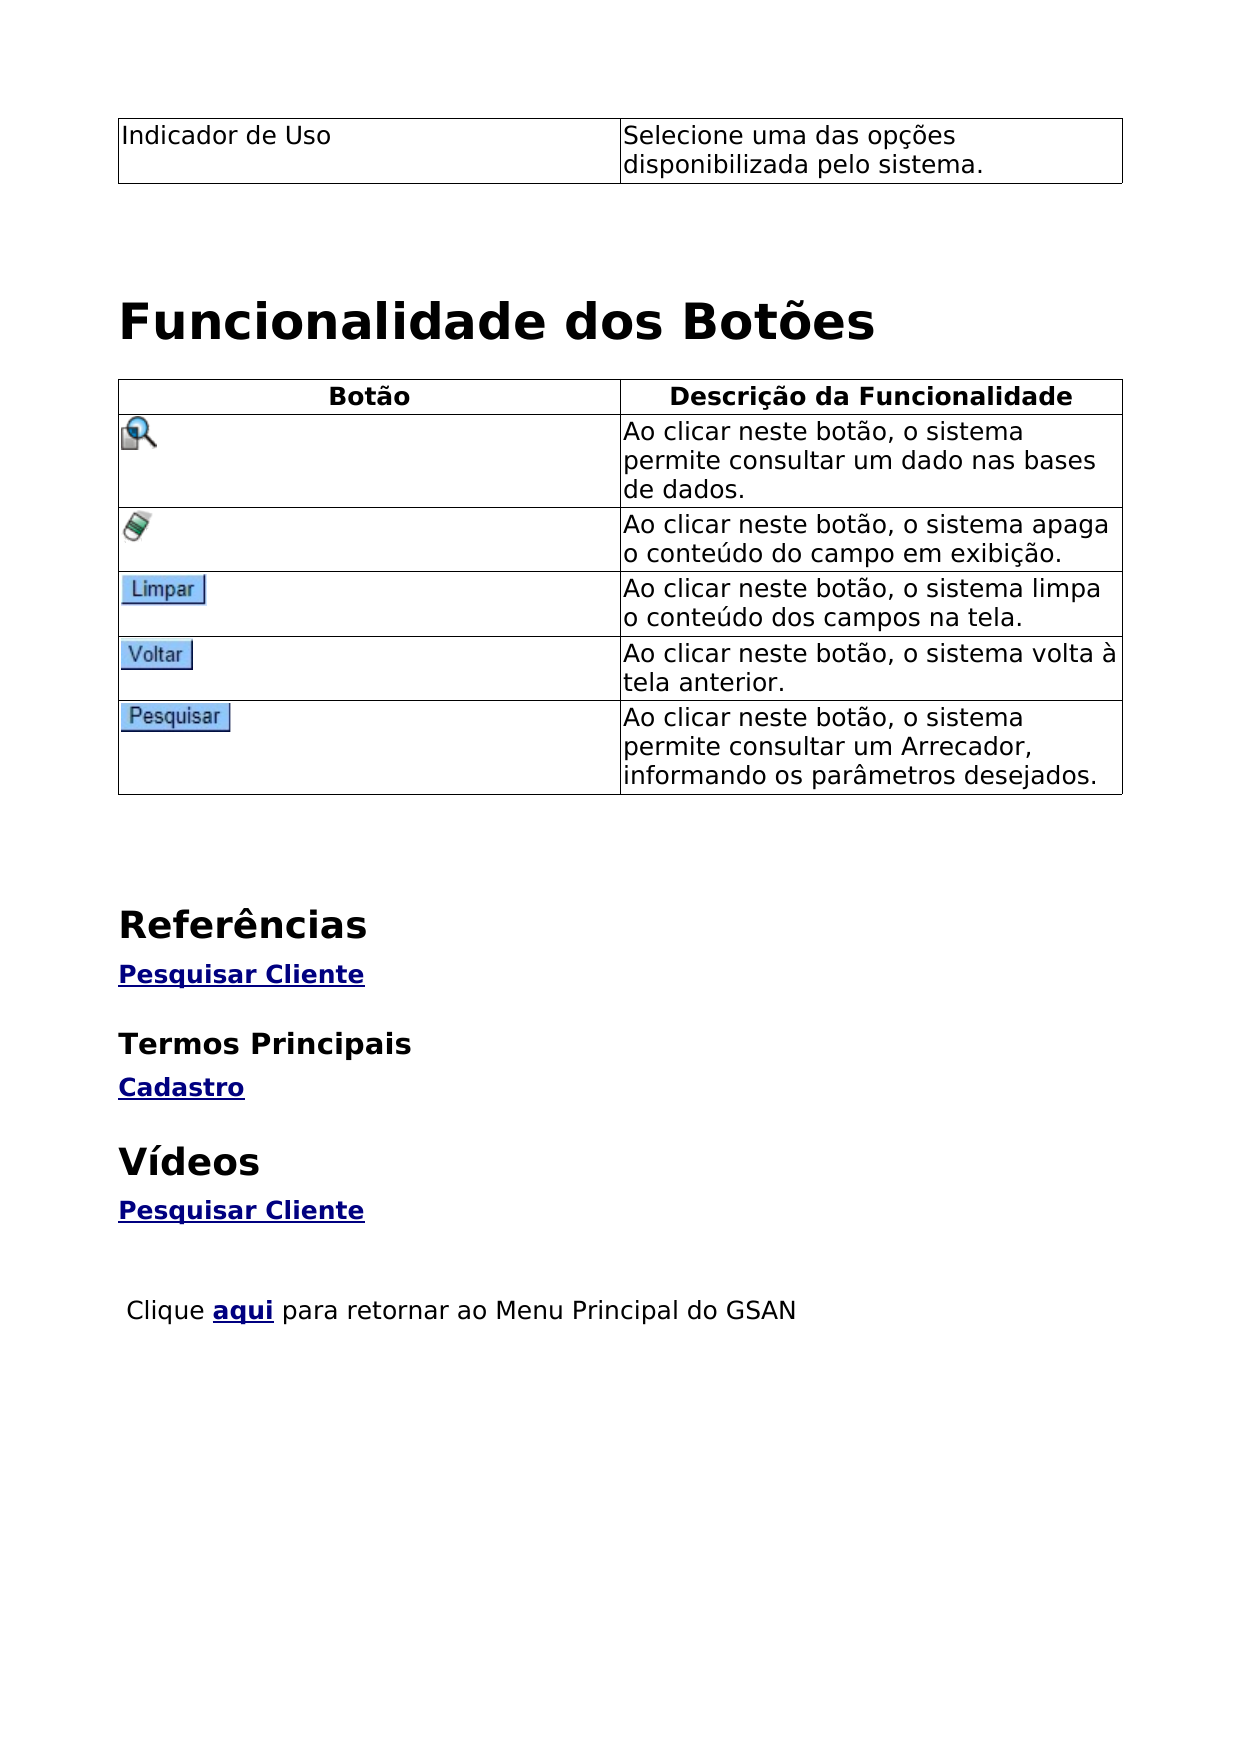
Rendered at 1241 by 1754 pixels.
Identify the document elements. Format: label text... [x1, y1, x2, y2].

table_cell [119, 508, 620, 571]
subtitle Funcionalidade dos Botões [118, 293, 1122, 351]
text Clique aqui para retornar ao Menu Principal do GSAN [118, 1238, 1122, 1325]
text Pesquisar Cliente [118, 1196, 1122, 1225]
table_cell Ao clicar neste botão, o sistema limpa o conteúdo dos campos na tela. [621, 572, 1122, 636]
table_cell Ao clicar neste botão, o sistema apaga o conteúdo do campo em exibição. [621, 508, 1122, 571]
subtitle Vídeos [118, 1140, 1122, 1184]
text Cadastro [118, 1073, 1122, 1103]
subtitle Referências [118, 904, 1122, 948]
table_cell [119, 415, 620, 507]
text Pesquisar Cliente [118, 960, 1122, 989]
picture [121, 416, 157, 450]
table_cell Indicador de Uso [119, 119, 620, 182]
table_cell [119, 701, 620, 793]
picture [121, 703, 231, 732]
table_cell [119, 572, 620, 636]
picture [121, 574, 207, 606]
picture [121, 638, 193, 670]
subtitle Termos Principais [118, 1027, 1122, 1061]
table_cell Selecione uma das opções disponibilizada pelo sistema. [621, 119, 1122, 182]
picture [121, 510, 153, 543]
table_cell Ao clicar neste botão, o sistema permite consultar um dado nas bases de dados. [621, 415, 1122, 507]
table_cell Ao clicar neste botão, o sistema permite consultar um Arrecador, informando os parâmetros desejados. [621, 701, 1122, 793]
table_cell [119, 637, 620, 700]
table_header Descrição da Funcionalidade [621, 380, 1122, 414]
table_header Botão [119, 380, 620, 414]
table_cell Ao clicar neste botão, o sistema volta à tela anterior. [621, 637, 1122, 700]
